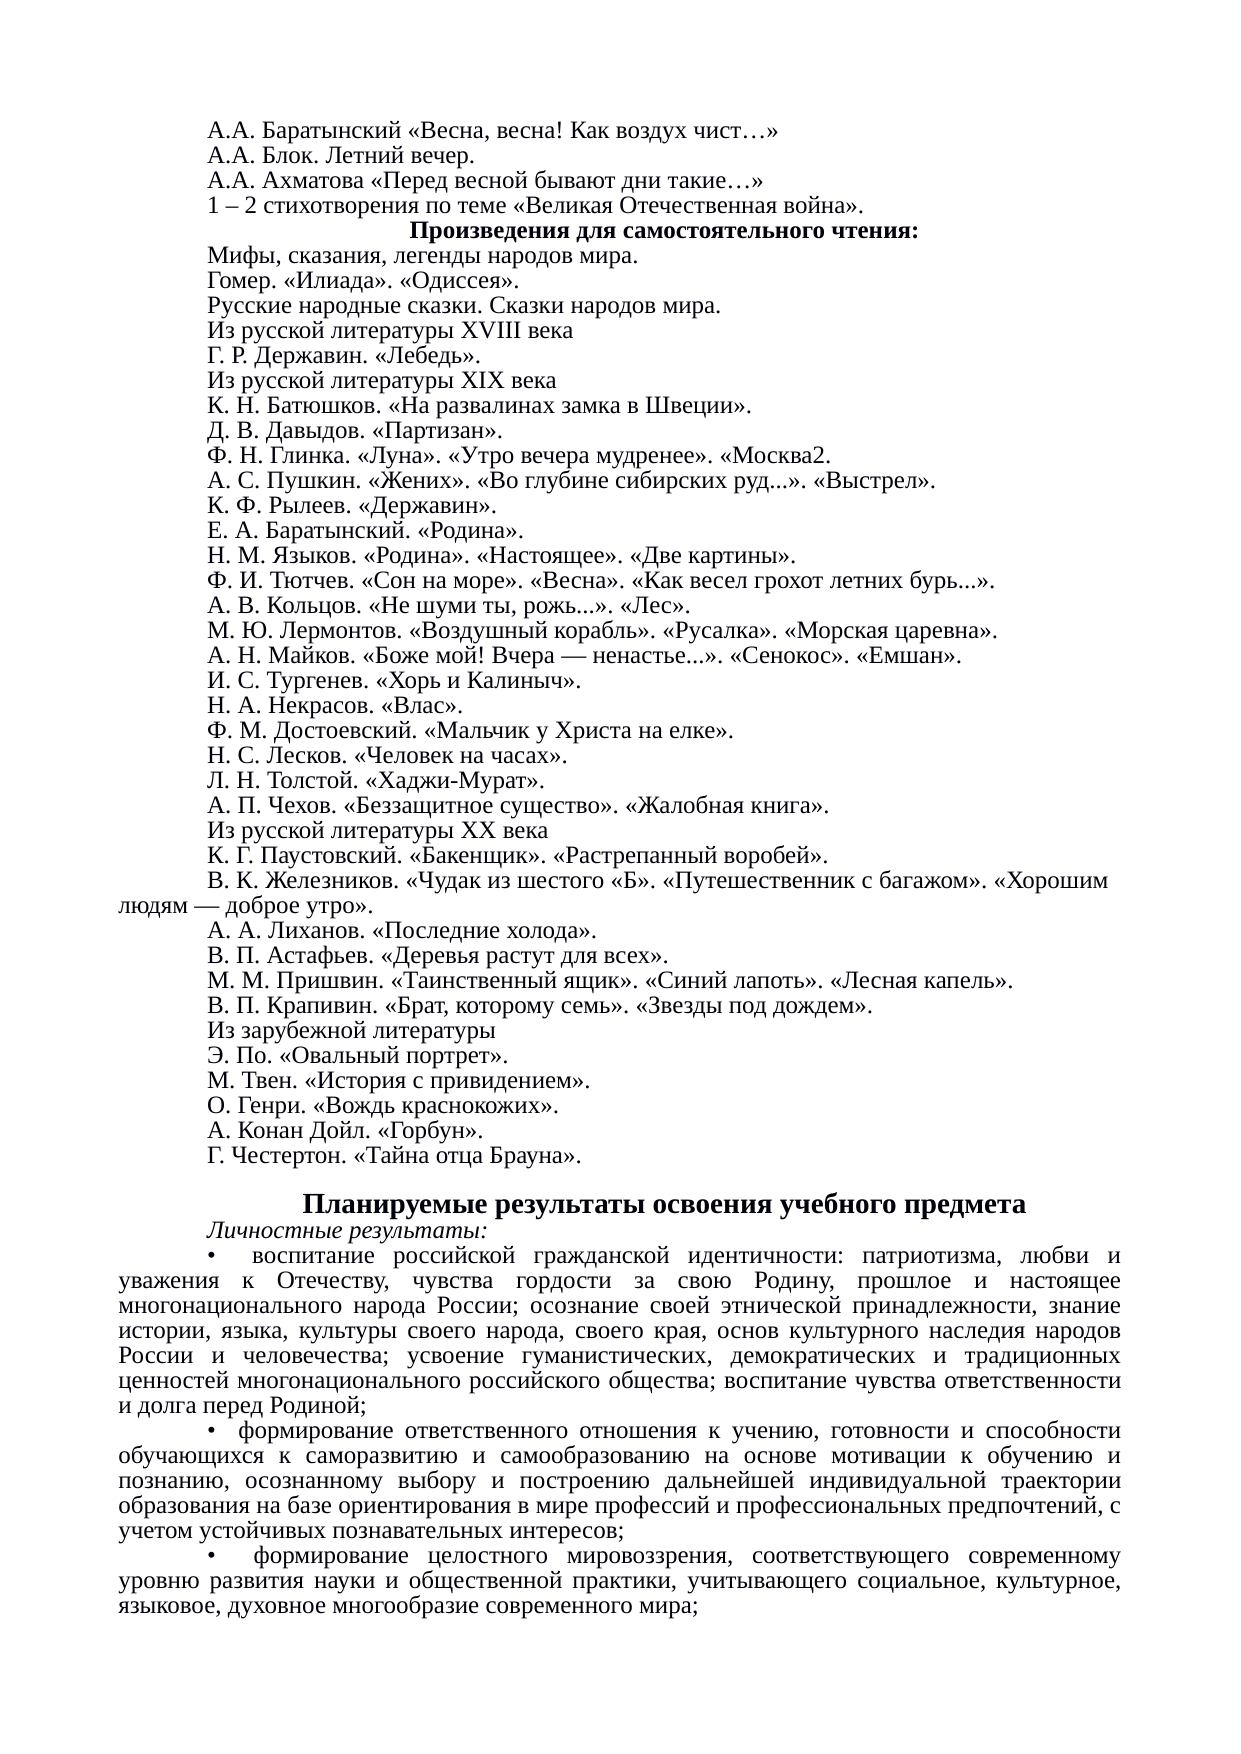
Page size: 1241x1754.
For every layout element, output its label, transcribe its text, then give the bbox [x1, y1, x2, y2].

text Из русской литературы XVIII века [118, 318, 1122, 343]
text О. Генри. «Вождь краснокожих». [118, 1093, 1122, 1118]
text А. С. Пушкин. «Жених». «Во глубине сибирских руд...». «Выстрел». [118, 468, 1122, 493]
text М. Ю. Лермонтов. «Воздушный корабль». «Русалка». «Морская царевна». [118, 618, 1122, 643]
text • воспитание российской гражданской идентичности: патриотизма, любви и уважения к Отечеству, чувства гордости за свою Родину, прошлое и настоящее многонационального народа России; осознание своей этнической принадлежности, знание истории, языка, культуры своего народа, своего края, основ культурного наследия народов России и человечества; усвоение гуманистических, демократических и традиционных ценностей многонационального российского общества; воспитание чувства ответственности и долга перед Родиной; [118, 1243, 1122, 1418]
text А.А. Блок. Летний вечер. [118, 143, 1122, 168]
text А. Н. Майков. «Боже мой! Вчера — ненастье...». «Сенокос». «Емшан». [118, 643, 1122, 668]
text Мифы, сказания, легенды народов мира. [118, 243, 1122, 268]
text Из русской литературы XX века [118, 818, 1122, 843]
text Из русской литературы XIX века [118, 368, 1122, 393]
text В. П. Крапивин. «Брат, которому семь». «Звезды под дождем». [118, 993, 1122, 1018]
text А. А. Лиханов. «Последние холода». [118, 918, 1122, 943]
text Личностные результаты: [118, 1218, 1122, 1243]
text Г. Честертон. «Тайна отца Брауна». [118, 1143, 1122, 1168]
text К. Ф. Рылеев. «Державин». [118, 493, 1122, 518]
text К. Г. Паустовский. «Бакенщик». «Растрепанный воробей». [118, 843, 1122, 868]
text Произведения для самостоятельного чтения: [118, 218, 1122, 243]
text Ф. И. Тютчев. «Сон на море». «Весна». «Как весел грохот летних бурь...». [118, 568, 1122, 593]
text А. В. Кольцов. «Не шуми ты, рожь...». «Лес». [118, 593, 1122, 618]
text Ф. М. Достоевский. «Мальчик у Христа на елке». [118, 718, 1122, 743]
text А.А. Ахматова «Перед весной бывают дни такие…» [118, 168, 1122, 193]
text Л. Н. Толстой. «Хаджи-Мурат». [118, 768, 1122, 793]
text А. П. Чехов. «Беззащитное существо». «Жалобная книга». [118, 793, 1122, 818]
text Русские народные сказки. Сказки народов мира. [118, 293, 1122, 318]
text А.А. Баратынский «Весна, весна! Как воздух чист…» [118, 118, 1122, 143]
text М. М. Пришвин. «Таинственный ящик». «Синий лапоть». «Лесная капель». [118, 968, 1122, 993]
text Д. В. Давыдов. «Партизан». [118, 418, 1122, 443]
text В. П. Астафьев. «Деревья растут для всех». [118, 943, 1122, 968]
text Н. М. Языков. «Родина». «Настоящее». «Две картины». [118, 543, 1122, 568]
text А. Конан Дойл. «Горбун». [118, 1118, 1122, 1143]
text • формирование целостного мировоззрения, соответствующего современному уровню развития науки и общественной практики, учитывающего социальное, культурное, языковое, духовное многообразие современного мира; [118, 1543, 1122, 1618]
text Е. А. Баратынский. «Родина». [118, 518, 1122, 543]
text Планируемые результаты освоения учебного предмета [207, 1193, 1122, 1218]
text М. Твен. «История с привидением». [118, 1068, 1122, 1093]
text В. К. Железников. «Чудак из шестого «Б». «Путешественник с багажом». «Хорошим людям — доброе утро». [118, 868, 1122, 918]
text Н. С. Лесков. «Человек на часах». [118, 743, 1122, 768]
text Из зарубежной литературы [118, 1018, 1122, 1043]
text Ф. Н. Глинка. «Луна». «Утро вечера мудренее». «Москва2. [118, 443, 1122, 468]
text И. С. Тургенев. «Хорь и Калиныч». [118, 668, 1122, 693]
text • формирование ответственного отношения к учению, готовности и способности обучающихся к саморазвитию и самообразованию на основе мотивации к обучению и познанию, осознанному выбору и построению дальнейшей индивидуальной траектории образования на базе ориентирования в мире профессий и профессиональных предпочтений, с учетом устойчивых познавательных интересов; [118, 1418, 1122, 1543]
text Г. Р. Державин. «Лебедь». [118, 343, 1122, 368]
text 1 – 2 стихотворения по теме «Великая Отечественная война». [118, 193, 1122, 218]
text Гомер. «Илиада». «Одиссея». [118, 268, 1122, 293]
text К. Н. Батюшков. «На развалинах замка в Швеции». [118, 393, 1122, 418]
text Н. А. Некрасов. «Влас». [118, 693, 1122, 718]
text Э. По. «Овальный портрет». [118, 1043, 1122, 1068]
